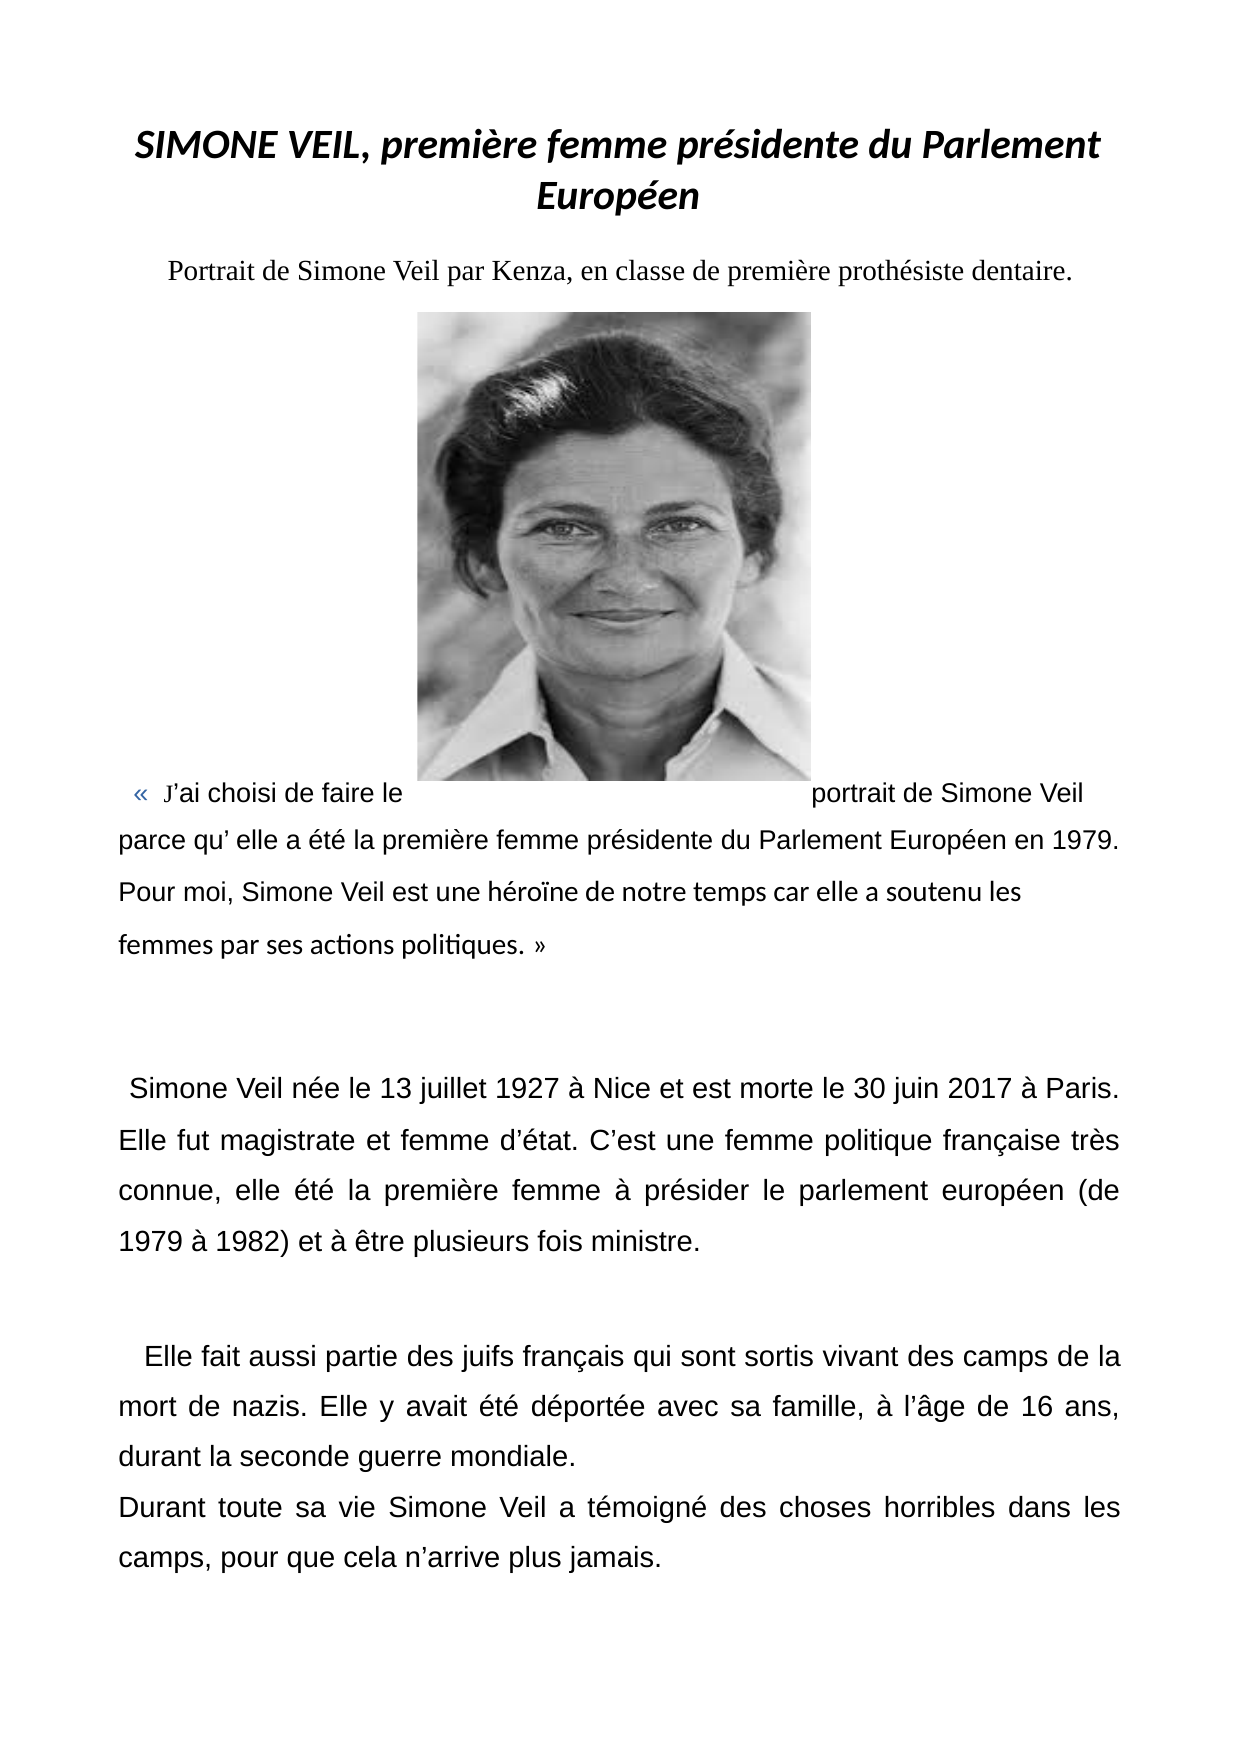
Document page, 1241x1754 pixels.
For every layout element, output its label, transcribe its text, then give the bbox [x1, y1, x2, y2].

text SIMONE VEIL, première femme présidente du Parlement Européen [118, 118, 1122, 220]
text Elle fait aussi partie des juifs français qui sont sortis vivant des camps de la mort de nazis. Elle y avait été déportée avec sa famille, à l’âge de 16 ans, durant la seconde guerre mondiale. [118, 1339, 1122, 1473]
text Portrait de Simone Veil par Kenza, en classe de première prothésiste dentaire. [118, 253, 1122, 287]
text « J’ai choisi de faire le portrait de Simone Veil parce qu’ elle a été la première femme présidente du Parlement Européen en 1979. Pour moi, Simone Veil est une héroïne de notre temps car elle a soutenu les femmes par ses actions politiques. » [118, 777, 1122, 962]
text Durant toute sa vie Simone Veil a témoigné des choses horribles dans les camps, pour que cela n’arrive plus jamais. [118, 1489, 1122, 1573]
text Simone Veil née le 13 juillet 1927 à Nice et est morte le 30 juin 2017 à Paris. Elle fut magistrate et femme d’état. C’est une femme politique française très connue, elle été la première femme à présider le parlement européen (de 1979 à 1982) et à être plusieurs fois ministre. [118, 1063, 1122, 1257]
